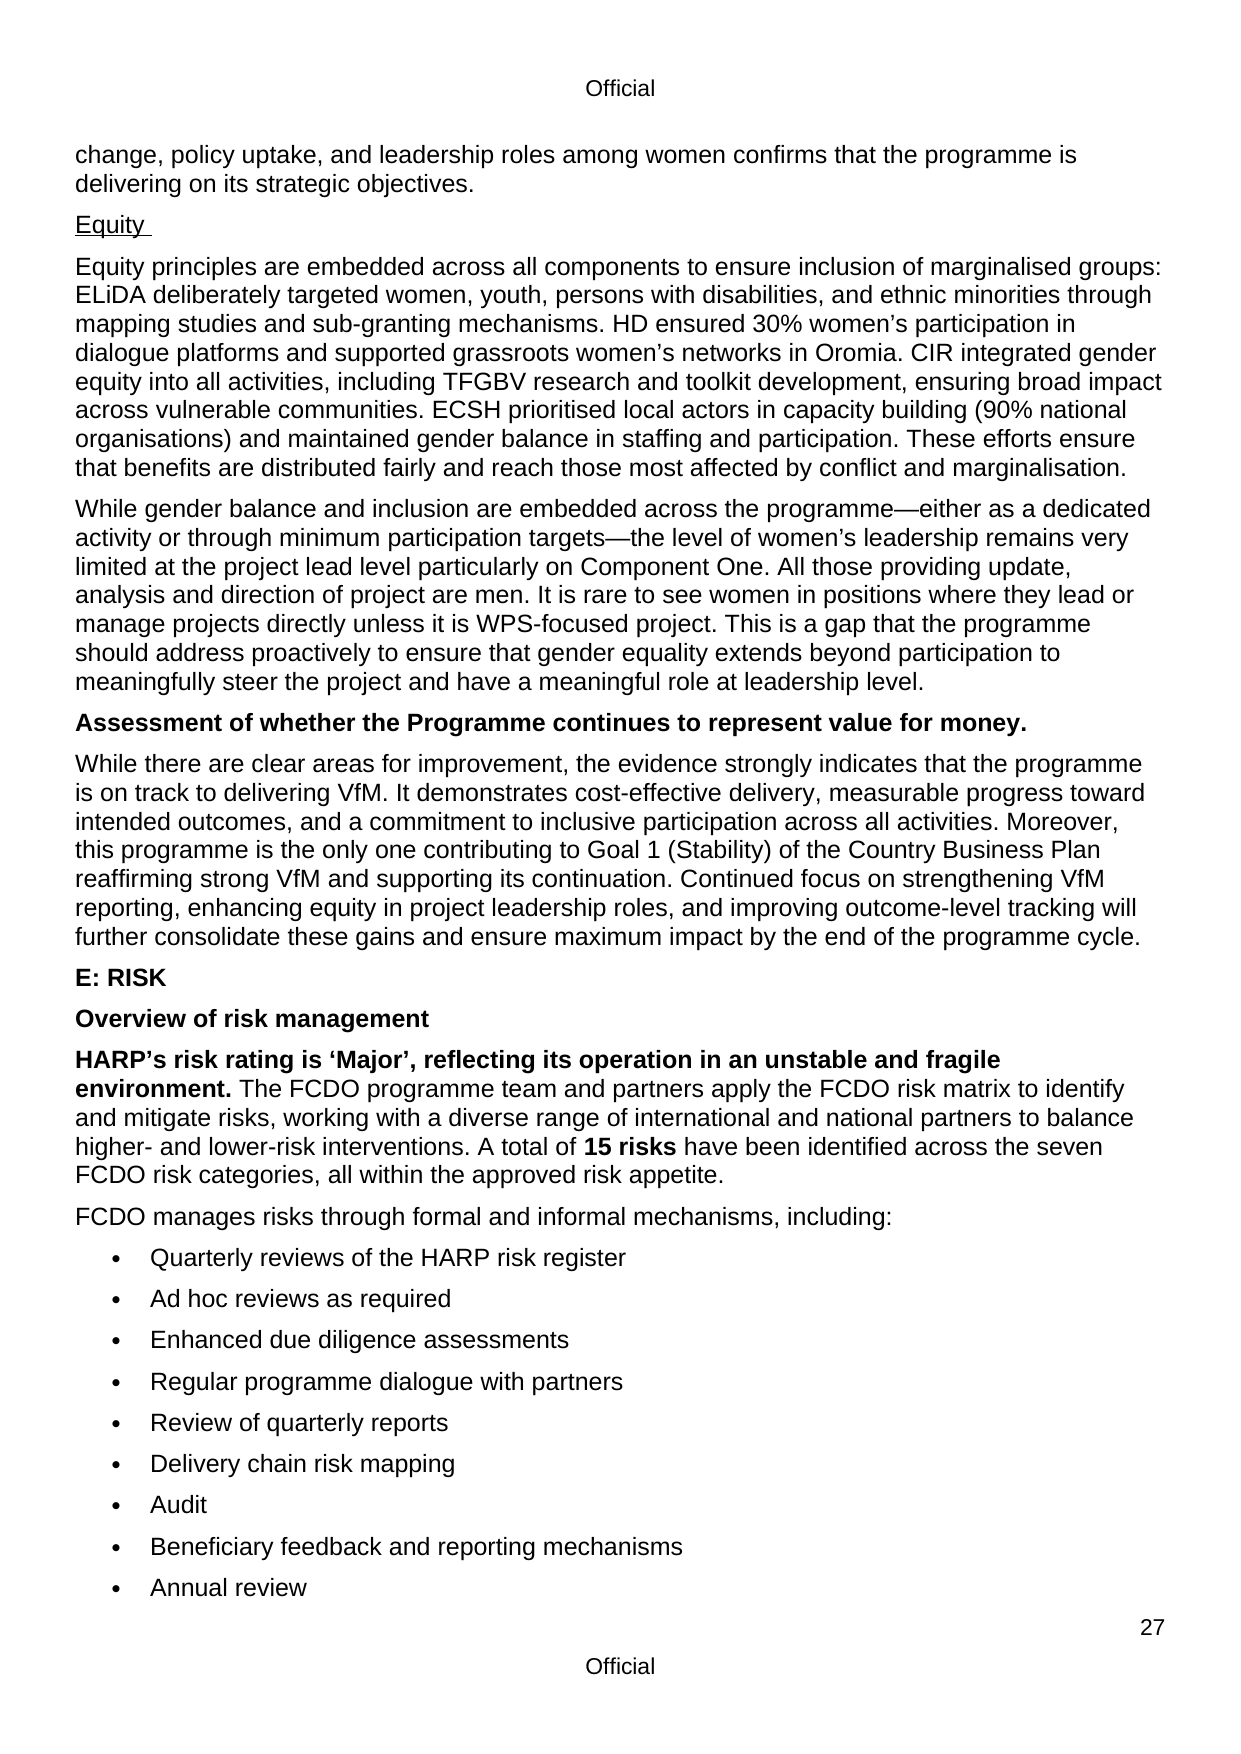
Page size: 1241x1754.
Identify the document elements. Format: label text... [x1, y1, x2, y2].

list Review of quarterly reports [112, 1408, 1165, 1436]
list Regular programme dialogue with partners [112, 1366, 1165, 1395]
list Delivery chain risk mapping [112, 1449, 1165, 1478]
list Annual review [112, 1573, 1165, 1601]
list Audit [112, 1490, 1165, 1519]
list Ad hoc reviews as required [112, 1284, 1165, 1313]
text E: RISK [75, 963, 1165, 991]
text HARP’s risk rating is ‘Major’, reflecting its operation in an unstable and fragile environment. The FCDO programme team and partners apply the FCDO risk matrix to identify and mitigate risks, working with a diverse range of international and national partners to balance higher- and lower-risk interventions. A total of 15 risks have been identified across the seven FCDO risk categories, all within the approved risk appetite. [75, 1045, 1165, 1189]
text FCDO manages risks through formal and informal mechanisms, including: [75, 1201, 1165, 1230]
list Enhanced due diligence assessments [112, 1325, 1165, 1354]
text Overview of risk management [75, 1004, 1165, 1033]
text Equity [75, 210, 1165, 239]
text Equity principles are embedded across all components to ensure inclusion of marginalised groups: ELiDA deliberately targeted women, youth, persons with disabilities, and ethnic minorities through mapping studies and sub-granting mechanisms. HD ensured 30% women’s participation in dialogue platforms and supported grassroots women’s networks in Oromia. CIR integrated gender equity into all activities, including TFGBV research and toolkit development, ensuring broad impact across vulnerable communities. ECSH prioritised local actors in capacity building (90% national organisations) and maintained gender balance in staffing and participation. These efforts ensure that benefits are distributed fairly and reach those most affected by conflict and marginalisation. [75, 251, 1165, 481]
text Assessment of whether the Programme continues to represent value for money. [75, 708, 1165, 736]
list Quarterly reviews of the HARP risk register [112, 1243, 1165, 1271]
text While gender balance and inclusion are embedded across the programme—either as a dedicated activity or through minimum participation targets—the level of women’s leadership remains very limited at the project lead level particularly on Component One. All those providing update, analysis and direction of project are men. It is rare to see women in positions where they lead or manage projects directly unless it is WPS-focused project. This is a gap that the programme should address proactively to ensure that gender equality extends beyond participation to meaningfully steer the project and have a meaningful role at leadership level. [75, 494, 1165, 695]
text change, policy uptake, and leadership roles among women confirms that the programme is delivering on its strategic objectives. [75, 140, 1165, 198]
text While there are clear areas for improvement, the evidence strongly indicates that the programme is on track to delivering VfM. It demonstrates cost-effective delivery, measurable progress toward intended outcomes, and a commitment to inclusive participation across all activities. Moreover, this programme is the only one contributing to Goal 1 (Stability) of the Country Business Plan reaffirming strong VfM and supporting its continuation. Continued focus on strengthening VfM reporting, enhancing equity in project leadership roles, and improving outcome-level tracking will further consolidate these gains and ensure maximum impact by the end of the programme cycle. [75, 749, 1165, 950]
list Beneficiary feedback and reporting mechanisms [112, 1531, 1165, 1560]
